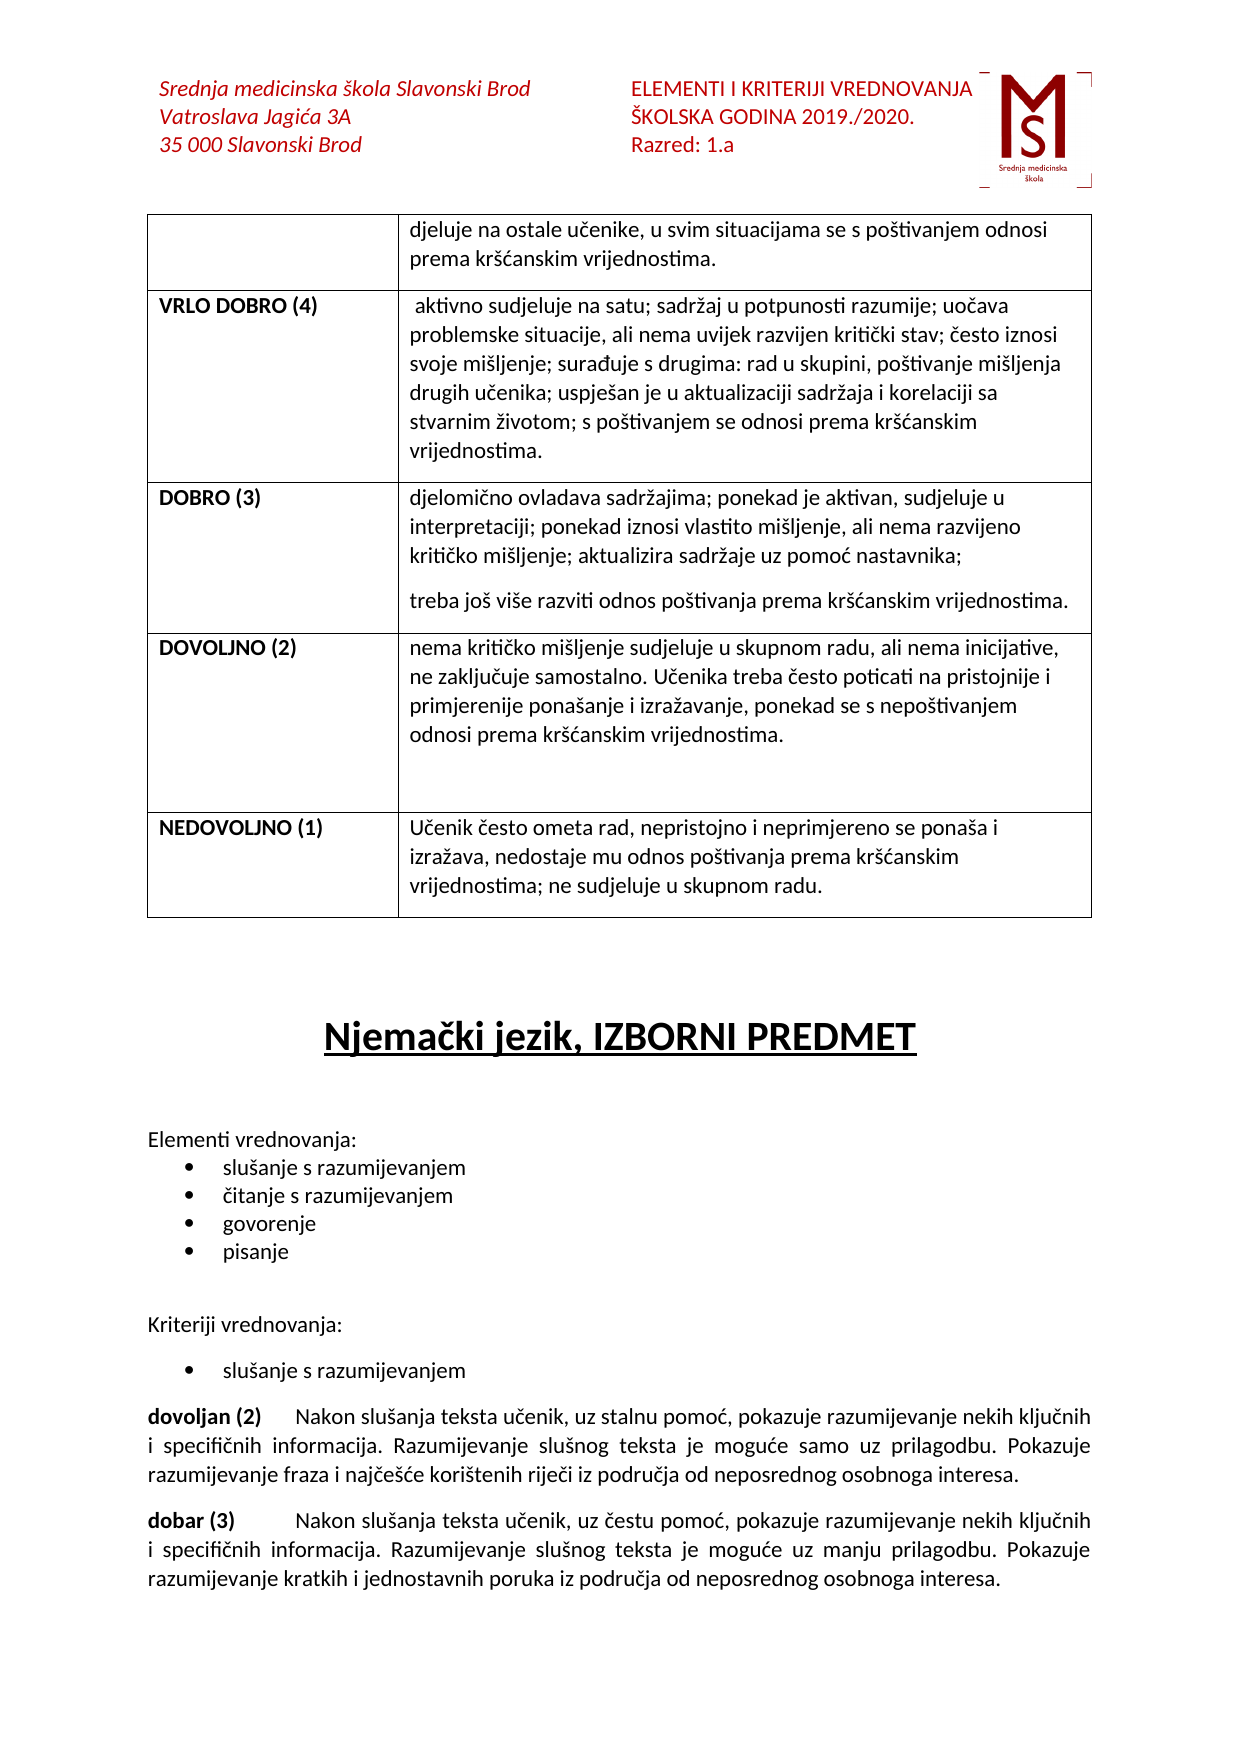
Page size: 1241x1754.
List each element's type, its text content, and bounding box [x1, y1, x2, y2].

table_cell [148, 215, 398, 290]
table_cell DOVOLJNO (2) [148, 634, 398, 812]
list pisanje [185, 1237, 1093, 1265]
list slušanje s razumijevanjem [185, 1153, 1093, 1181]
list čitanje s razumijevanjem [185, 1181, 1093, 1209]
list slušanje s razumijevanjem [185, 1356, 1093, 1384]
list govorenje [185, 1209, 1093, 1237]
table_cell Učenik često ometa rad, nepristojno i neprimjereno se ponaša i izražava, nedostaje mu odnos poštivanja prema kršćanskim vrijednostima; ne sudjeluje u skupnom radu. [399, 813, 1091, 917]
table_cell djeluje na ostale učenike, u svim situacijama se s poštivanjem odnosi prema kršćanskim vrijednostima. [399, 215, 1091, 290]
table_cell NEDOVOLJNO (1) [148, 813, 398, 917]
text Kriteriji vrednovanja: [148, 1311, 1093, 1338]
table_cell djelomično ovladava sadržajima; ponekad je aktivan, sudjeluje u interpretaciji; ponekad iznosi vlastito mišljenje, ali nema razvijeno kritičko mišljenje; aktualizira sadržaje uz pomoć nastavnika; treba još više razviti odnos poštivanja prema kršćanskim vrijednostima. [399, 483, 1091, 632]
text Elementi vrednovanja: [148, 1125, 1093, 1153]
table_cell DOBRO (3) [148, 483, 398, 632]
table_cell aktivno sudjeluje na satu; sadržaj u potpunosti razumije; uočava problemske situacije, ali nema uvijek razvijen kritički stav; često iznosi svoje mišljenje; surađuje s drugima: rad u skupini, poštivanje mišljenja drugih učenika; uspješan je u aktualizaciji sadržaja i korelaciji sa stvarnim životom; s poštivanjem se odnosi prema kršćanskim vrijednostima. [399, 291, 1091, 482]
text dovoljan (2) Nakon slušanja teksta učenik, uz stalnu pomoć, pokazuje razumijevanje nekih ključnih i specifičnih informacija. Razumijevanje slušnog teksta je moguće samo uz prilagodbu. Pokazuje razumijevanje fraza i najčešće korištenih riječi iz područja od neposrednog osobnoga interesa. [148, 1402, 1093, 1488]
text dobar (3) Nakon slušanja teksta učenik, uz čestu pomoć, pokazuje razumijevanje nekih ključnih i specifičnih informacija. Razumijevanje slušnog teksta je moguće uz manju prilagodbu. Pokazuje razumijevanje kratkih i jednostavnih poruka iz područja od neposrednog osobnoga interesa. [148, 1506, 1093, 1592]
text Njemački jezik, IZBORNI PREDMET [148, 1009, 1093, 1060]
table_cell VRLO DOBRO (4) [148, 291, 398, 482]
table_cell nema kritičko mišljenje sudjeluje u skupnom radu, ali nema inicijative, ne zaključuje samostalno. Učenika treba često poticati na pristojnije i primjerenije ponašanje i izražavanje, ponekad se s nepoštivanjem odnosi prema kršćanskim vrijednostima. [399, 634, 1091, 812]
